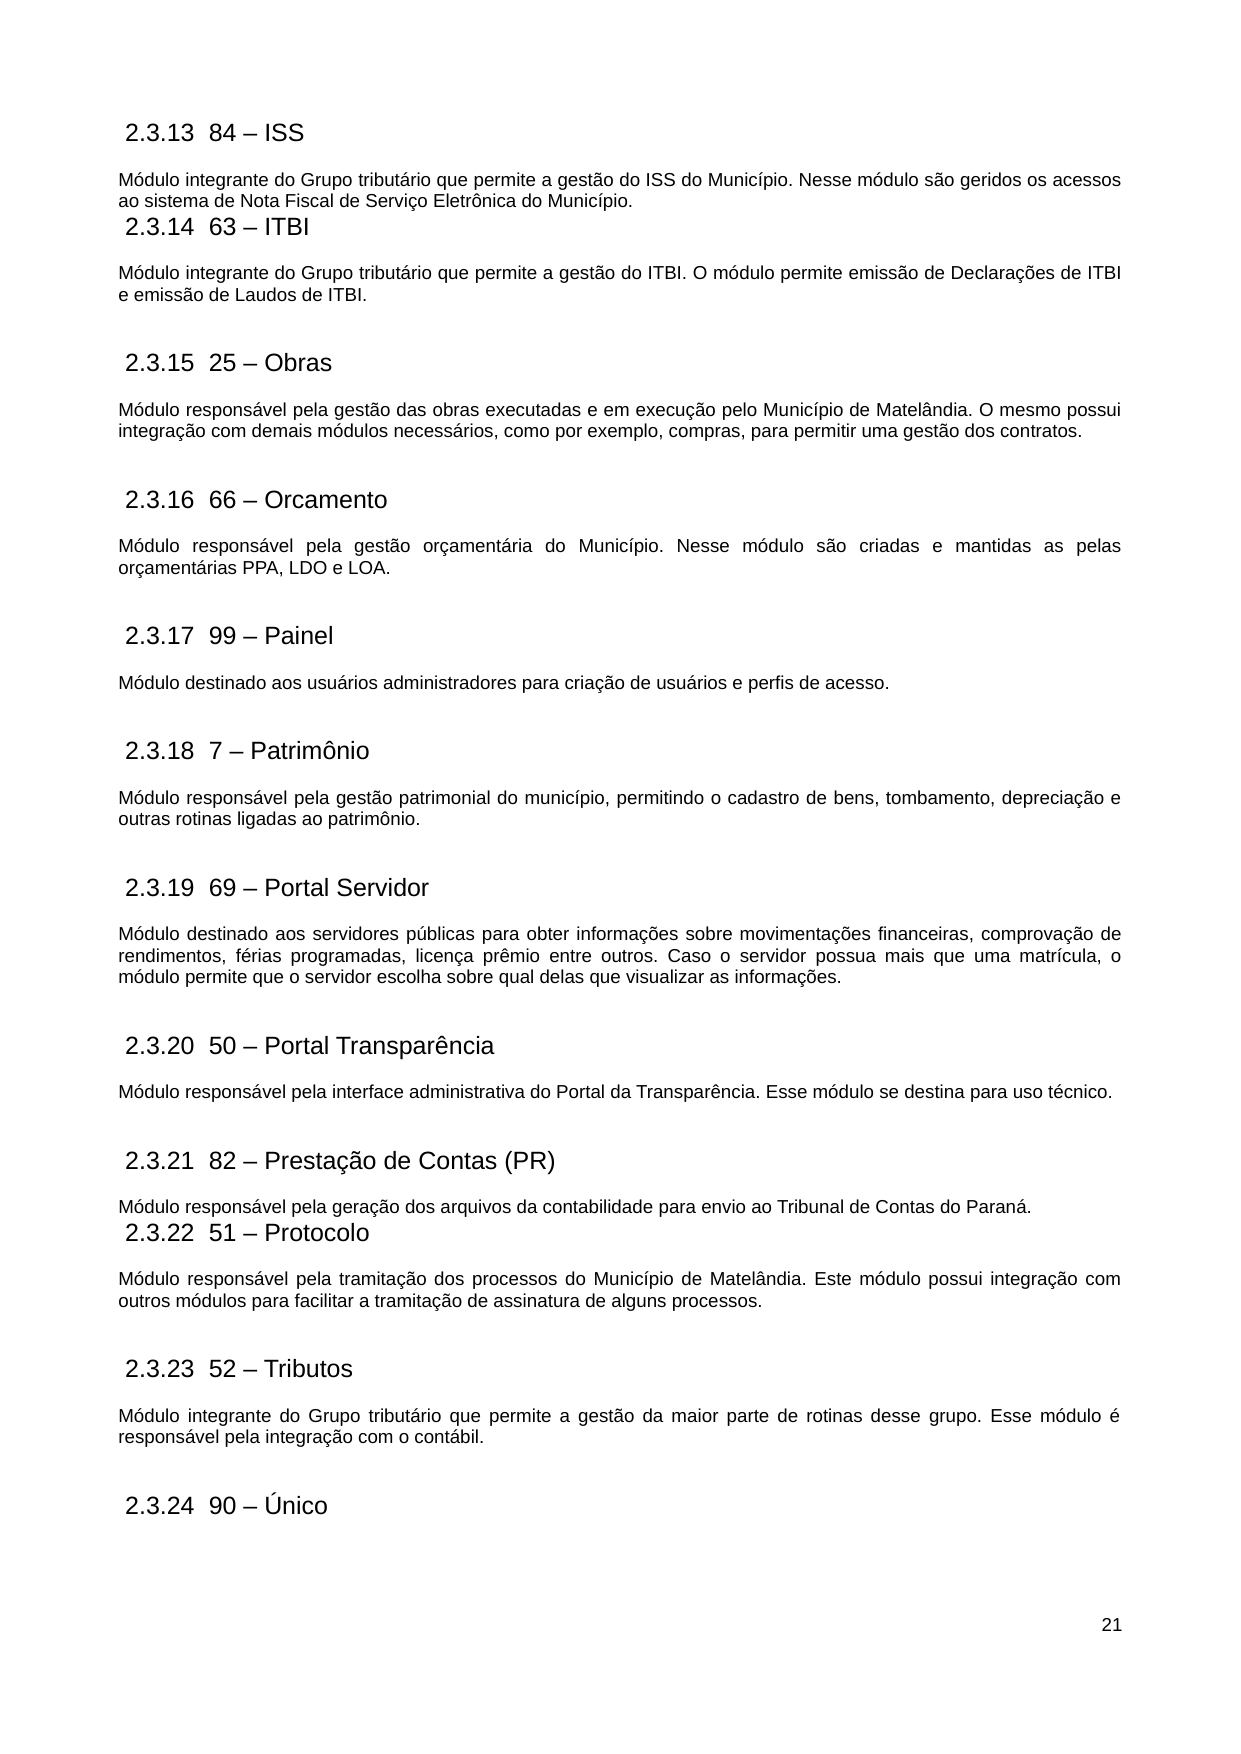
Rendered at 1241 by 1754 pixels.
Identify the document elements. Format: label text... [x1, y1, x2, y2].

text Módulo integrante do Grupo tributário que permite a gestão da maior parte de rotinas desse grupo. Esse módulo é responsável pela integração com o contábil. [118, 1405, 1122, 1448]
text Módulo responsável pela gestão orçamentária do Município. Nesse módulo são criadas e mantidas as pelas orçamentárias PPA, LDO e LOA. [118, 535, 1122, 578]
text Módulo responsável pela gestão das obras executadas e em execução pelo Município de Matelândia. O mesmo possui integração com demais módulos necessários, como por exemplo, compras, para permitir uma gestão dos contratos. [118, 398, 1122, 442]
text Módulo responsável pela gestão patrimonial do município, permitindo o cadastro de bens, tombamento, depreciação e outras rotinas ligadas ao patrimônio. [118, 787, 1122, 830]
subtitle 99 – Painel [118, 621, 1122, 650]
text Módulo responsável pela interface administrativa do Portal da Transparência. Esse módulo se destina para uso técnico. [118, 1081, 1122, 1103]
subtitle 7 – Patrimônio [118, 736, 1122, 765]
subtitle 25 – Obras [118, 348, 1122, 377]
text Módulo integrante do Grupo tributário que permite a gestão do ITBI. O módulo permite emissão de Declarações de ITBI e emissão de Laudos de ITBI. [118, 262, 1122, 305]
subtitle 82 – Prestação de Contas (PR) [118, 1146, 1122, 1175]
subtitle 69 – Portal Servidor [118, 873, 1122, 902]
subtitle 84 – ISS [118, 118, 1122, 147]
subtitle 50 – Portal Transparência [118, 1031, 1122, 1060]
text Módulo destinado aos usuários administradores para criação de usuários e perfis de acesso. [118, 672, 1122, 693]
text Módulo responsável pela tramitação dos processos do Município de Matelândia. Este módulo possui integração com outros módulos para facilitar a tramitação de assinatura de alguns processos. [118, 1268, 1122, 1311]
text Módulo integrante do Grupo tributário que permite a gestão do ISS do Município. Nesse módulo são geridos os acessos ao sistema de Nota Fiscal de Serviço Eletrônica do Município. [118, 168, 1122, 212]
subtitle 63 – ITBI [118, 212, 1122, 240]
subtitle 90 – Único [118, 1491, 1122, 1520]
text Módulo responsável pela geração dos arquivos da contabilidade para envio ao Tribunal de Contas do Paraná. [118, 1196, 1122, 1218]
subtitle 51 – Protocolo [118, 1218, 1122, 1247]
subtitle 66 – Orcamento [118, 485, 1122, 513]
subtitle 52 – Tributos [118, 1354, 1122, 1383]
text Módulo destinado aos servidores públicas para obter informações sobre movimentações financeiras, comprovação de rendimentos, férias programadas, licença prêmio entre outros. Caso o servidor possua mais que uma matrícula, o módulo permite que o servidor escolha sobre qual delas que visualizar as informações. [118, 923, 1122, 988]
